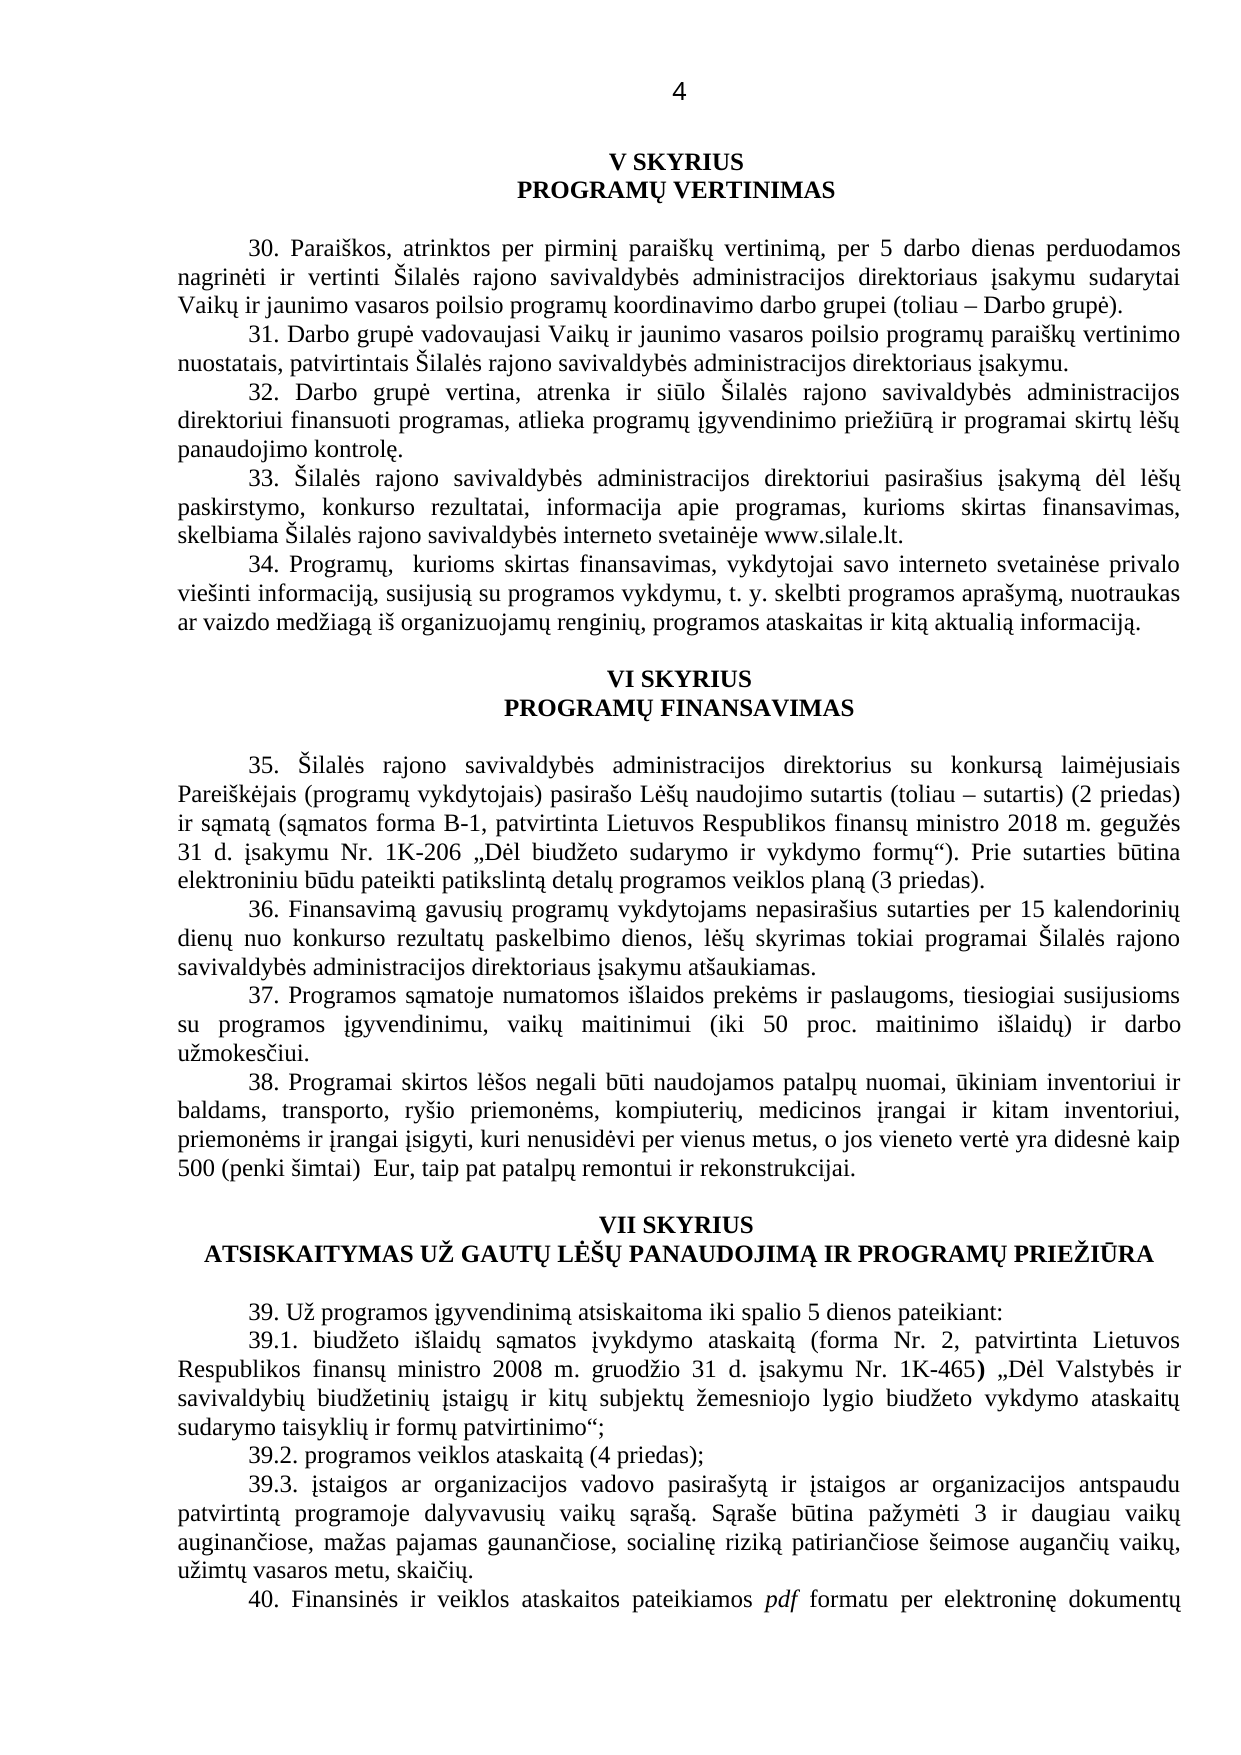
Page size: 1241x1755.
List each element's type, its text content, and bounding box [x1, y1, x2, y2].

text 34. Programų, kurioms skirtas finansavimas, vykdytojai savo interneto svetainėse privalo viešinti informaciją, susijusią su programos vykdymu, t. y. skelbti programos aprašymą, nuotraukas ar vaizdo medžiagą iš organizuojamų renginių, programos ataskaitas ir kitą aktualią informaciją. [177, 549, 1181, 636]
text VII SKYRIUS [177, 1211, 1181, 1239]
text ATSISKAITYMAS UŽ GAUTŲ LĖŠŲ PANAUDOJIMĄ IR PROGRAMŲ PRIEŽIŪRA [177, 1239, 1181, 1268]
text 40. Finansinės ir veiklos ataskaitos pateikiamos pdf formatu per elektroninę dokumentų [177, 1584, 1181, 1613]
text 32. Darbo grupė vertina, atrenka ir siūlo Šilalės rajono savivaldybės administracijos direktoriui finansuoti programas, atlieka programų įgyvendinimo priežiūrą ir programai skirtų lėšų panaudojimo kontrolę. [177, 377, 1181, 463]
text VI SKYRIUS [177, 664, 1181, 693]
text 31. Darbo grupė vadovaujasi Vaikų ir jaunimo vasaros poilsio programų paraiškų vertinimo nuostatais, patvirtintais Šilalės rajono savivaldybės administracijos direktoriaus įsakymu. [177, 319, 1181, 377]
text PROGRAMŲ FINANSAVIMAS [177, 693, 1181, 722]
text V SKYRIUS [177, 147, 1181, 176]
text 35. Šilalės rajono savivaldybės administracijos direktorius su konkursą laimėjusiais Pareiškėjais (programų vykdytojais) pasirašo Lėšų naudojimo sutartis (toliau – sutartis) (2 priedas) ir sąmatą (sąmatos forma B-1, patvirtinta Lietuvos Respublikos finansų ministro 2018 m. gegužės 31 d. įsakymu Nr. 1K-206 „Dėl biudžeto sudarymo ir vykdymo formų“). Prie sutarties būtina elektroniniu būdu pateikti patikslintą detalų programos veiklos planą (3 priedas). [177, 751, 1181, 894]
text 39.3. įstaigos ar organizacijos vadovo pasirašytą ir įstaigos ar organizacijos antspaudu patvirtintą programoje dalyvavusių vaikų sąrašą. Sąraše būtina pažymėti 3 ir daugiau vaikų auginančiose, mažas pajamas gaunančiose, socialinę riziką patiriančiose šeimose augančių vaikų, užimtų vasaros metu, skaičių. [177, 1469, 1181, 1584]
text PROGRAMŲ VERTINIMAS [177, 176, 1181, 204]
text 33. Šilalės rajono savivaldybės administracijos direktoriui pasirašius įsakymą dėl lėšų paskirstymo, konkurso rezultatai, informacija apie programas, kurioms skirtas finansavimas, skelbiama Šilalės rajono savivaldybės interneto svetainėje www.silale.lt. [177, 463, 1181, 549]
text 36. Finansavimą gavusių programų vykdytojams nepasirašius sutarties per 15 kalendorinių dienų nuo konkurso rezultatų paskelbimo dienos, lėšų skyrimas tokiai programai Šilalės rajono savivaldybės administracijos direktoriaus įsakymu atšaukiamas. [177, 894, 1181, 981]
text 39.2. programos veiklos ataskaitą (4 priedas); [177, 1441, 1181, 1469]
text 39.1. biudžeto išlaidų sąmatos įvykdymo ataskaitą (forma Nr. 2, patvirtinta Lietuvos Respublikos finansų ministro 2008 m. gruodžio 31 d. įsakymu Nr. 1K-465) „Dėl Valstybės ir savivaldybių biudžetinių įstaigų ir kitų subjektų žemesniojo lygio biudžeto vykdymo ataskaitų sudarymo taisyklių ir formų patvirtinimo“; [177, 1326, 1181, 1441]
text 39. Už programos įgyvendinimą atsiskaitoma iki spalio 5 dienos pateikiant: [177, 1297, 1181, 1326]
text 38. Programai skirtos lėšos negali būti naudojamos patalpų nuomai, ūkiniam inventoriui ir baldams, transporto, ryšio priemonėms, kompiuterių, medicinos įrangai ir kitam inventoriui, priemonėms ir įrangai įsigyti, kuri nenusidėvi per vienus metus, o jos vieneto vertė yra didesnė kaip 500 (penki šimtai) Eur, taip pat patalpų remontui ir rekonstrukcijai. [177, 1067, 1181, 1182]
text 30. Paraiškos, atrinktos per pirminį paraiškų vertinimą, per 5 darbo dienas perduodamos nagrinėti ir vertinti Šilalės rajono savivaldybės administracijos direktoriaus įsakymu sudarytai Vaikų ir jaunimo vasaros poilsio programų koordinavimo darbo grupei (toliau – Darbo grupė). [177, 233, 1181, 319]
text 37. Programos sąmatoje numatomos išlaidos prekėms ir paslaugoms, tiesiogiai susijusioms su programos įgyvendinimu, vaikų maitinimui (iki 50 proc. maitinimo išlaidų) ir darbo užmokesčiui. [177, 981, 1181, 1067]
